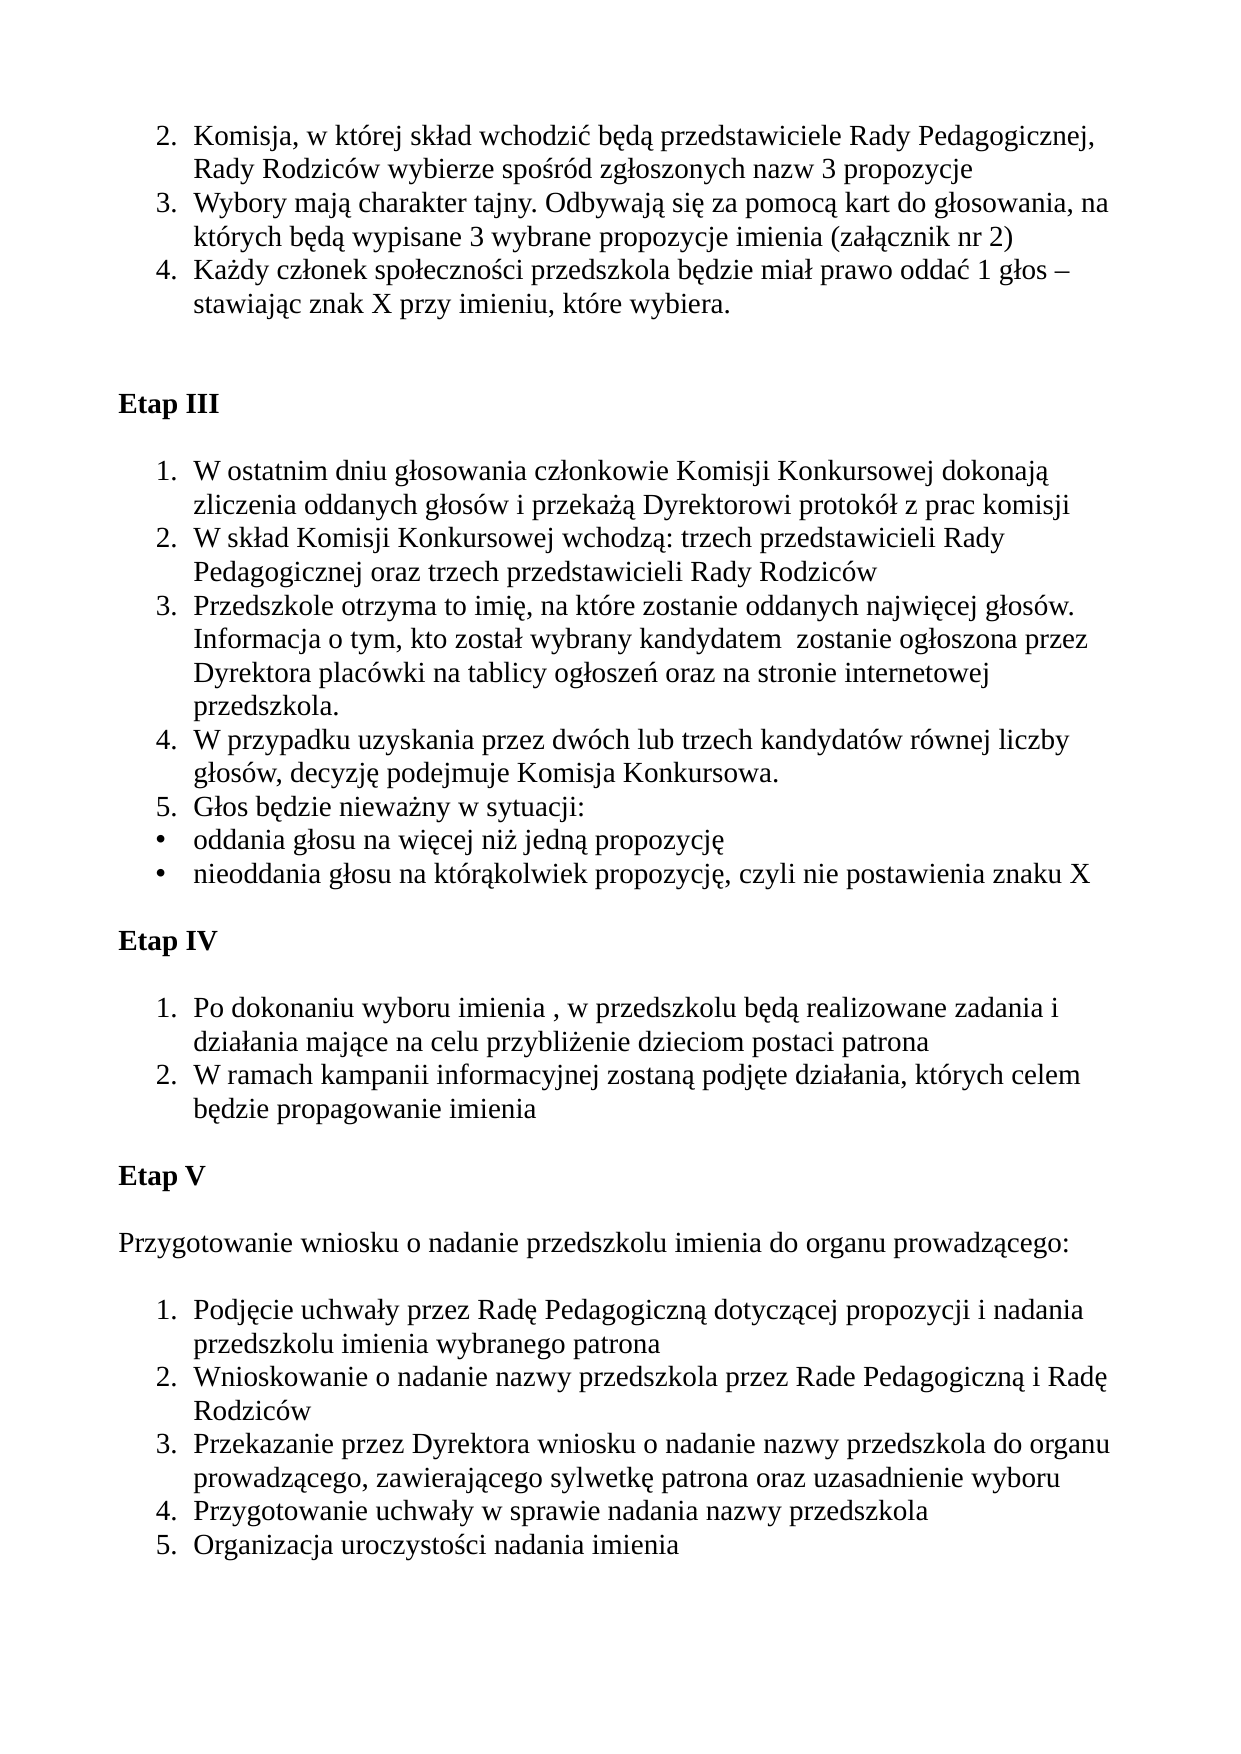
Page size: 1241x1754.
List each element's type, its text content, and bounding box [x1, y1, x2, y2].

list Przedszkole otrzyma to imię, na które zostanie oddanych najwięcej głosów. Informacja o tym, kto został wybrany kandydatem zostanie ogłoszona przez Dyrektora placówki na tablicy ogłoszeń oraz na stronie internetowej przedszkola. [156, 588, 1122, 722]
list Podjęcie uchwały przez Radę Pedagogiczną dotyczącej propozycji i nadania przedszkolu imienia wybranego patrona [156, 1292, 1122, 1359]
list Wybory mają charakter tajny. Odbywają się za pomocą kart do głosowania, na których będą wypisane 3 wybrane propozycje imienia (załącznik nr 2) [156, 185, 1122, 252]
text Etap IV [118, 923, 1122, 957]
list W skład Komisji Konkursowej wchodzą: trzech przedstawicieli Rady Pedagogicznej oraz trzech przedstawicieli Rady Rodziców [156, 521, 1122, 588]
list Organizacja uroczystości nadania imienia [156, 1527, 1122, 1561]
list Przygotowanie uchwały w sprawie nadania nazwy przedszkola [156, 1493, 1122, 1527]
text Etap III [118, 386, 1122, 420]
list oddania głosu na więcej niż jedną propozycję [156, 822, 1122, 856]
list W przypadku uzyskania przez dwóch lub trzech kandydatów równej liczby głosów, decyzję podejmuje Komisja Konkursowa. [156, 722, 1122, 789]
list Komisja, w której skład wchodzić będą przedstawiciele Rady Pedagogicznej, Rady Rodziców wybierze spośród zgłoszonych nazw 3 propozycje [156, 118, 1122, 185]
list W ramach kampanii informacyjnej zostaną podjęte działania, których celem będzie propagowanie imienia [156, 1057, 1122, 1124]
list Każdy członek społeczności przedszkola będzie miał prawo oddać 1 głos – stawiając znak X przy imieniu, które wybiera. [156, 252, 1122, 319]
list nieoddania głosu na którąkolwiek propozycję, czyli nie postawienia znaku X [156, 856, 1122, 890]
list Głos będzie nieważny w sytuacji: [156, 789, 1122, 822]
text Przygotowanie wniosku o nadanie przedszkolu imienia do organu prowadzącego: [118, 1225, 1122, 1259]
list Wnioskowanie o nadanie nazwy przedszkola przez Rade Pedagogiczną i Radę Rodziców [156, 1359, 1122, 1426]
list Po dokonaniu wyboru imienia , w przedszkolu będą realizowane zadania i działania mające na celu przybliżenie dzieciom postaci patrona [156, 990, 1122, 1057]
text Etap V [118, 1158, 1122, 1192]
list Przekazanie przez Dyrektora wniosku o nadanie nazwy przedszkola do organu prowadzącego, zawierającego sylwetkę patrona oraz uzasadnienie wyboru [156, 1426, 1122, 1493]
list W ostatnim dniu głosowania członkowie Komisji Konkursowej dokonają zliczenia oddanych głosów i przekażą Dyrektorowi protokół z prac komisji [156, 453, 1122, 521]
